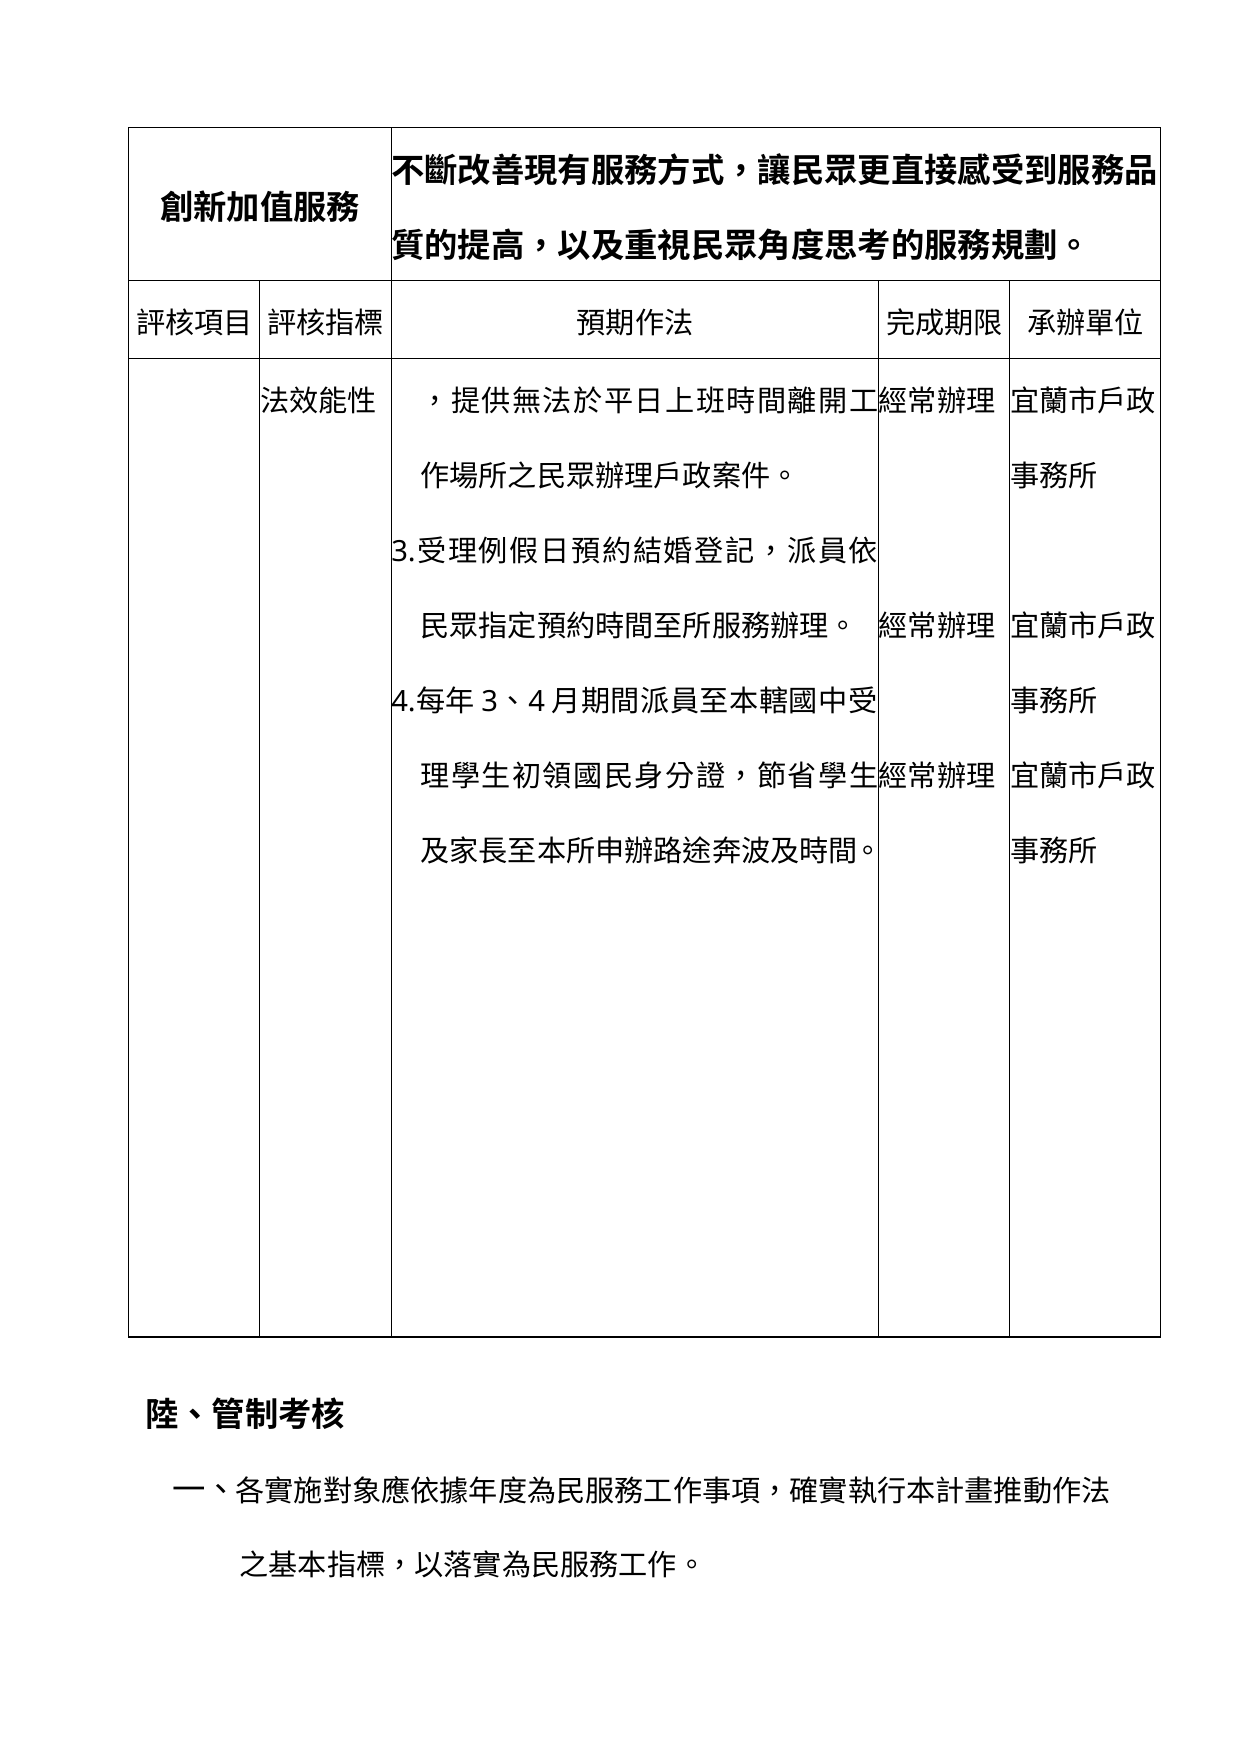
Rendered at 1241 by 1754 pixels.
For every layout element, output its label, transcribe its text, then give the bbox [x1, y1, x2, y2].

table_header 不斷改善現有服務方式，讓民眾更直接感受到服務品質的提高，以及重視民眾角度思考的服務規劃。 [392, 128, 1160, 280]
table_cell 法效能性 [260, 359, 391, 1336]
text 一、各實施對象應依據年度為民服務工作事項，確實執行本計畫推動作法之基本指標，以落實為民服務工作。 [173, 1450, 1110, 1600]
table_cell 完成期限 [879, 281, 1009, 358]
table_cell 經常辦理 經常辦理 經常辦理 經常辦理 經常辦理 經常辦理 經常辦理 經常辦理 經常辦理 經常辦理 經常辦理 [879, 359, 1009, 1336]
table_cell [129, 359, 259, 1336]
table_cell 宜蘭市戶政事務所 宜蘭市戶政事務所 宜蘭市戶政事務所 [1010, 359, 1160, 1336]
table_cell 承辦單位 [1010, 281, 1160, 358]
table_cell 評核項目 [129, 281, 259, 358]
table_cell 預期作法 [392, 281, 878, 358]
table_cell 評核指標 [260, 281, 391, 358]
table_header 創新加值服務 [129, 128, 391, 280]
text 陸、管制考核 [145, 1375, 1110, 1450]
table_cell 1.開放民眾可向本所預約申辦請領國民身分證及戶口名簿。 提供各項戶籍申辦須知及申請書表（含填寫範例）置於本所於服務台，供民眾索取參考使用。 本所為服務民眾特別規畫辦理因年邁行動不便及因病無法至戶政事務所辦理補發國民身分證、印鑑登記、印鑑變更登記及印鑑註銷登記時，可向本所申請到府（醫療院所）服務，本所即派員到府（醫療院所）受理。 民眾至市公所申辦社會福利案件，如有戶籍謄本不齊全者，可由市公所以傳真查詢方式辦理，減少民眾往返不便。 3.整合七個行政機關，提供便民七合一服務，民眾於申辦遷徙等案件時，與財政稅務局等七個機關協助同步變更通訊地址，免除申請人往返奔波。 4.為防範不法人士冒辦偷渡國外，配合外交部針對首次出國辦理護照民眾，必須至戶政事務所進行人別確認無訛後，才能續辦護照出國。 5.簡化民眾提證程序，減少查證時間，以傳真方式協助相關機關查詢轄內門牌整編前、後地址，俾提高行政效率。 1.中午實施彈性上班繼續服務民眾。 2.每週三延長夜間上班時間2個小時，提供無法於平日上班時間離開工作場所之民眾辦理戶政案件。 3.受理例假日預約結婚登記，派員依民眾指定預約時間至所服務辦理。 4.每年3、4月期間派員至本轄國中受理學生初領國民身分證，節省學生及家長至本所申辦路途奔波及時間。 [392, 359, 878, 1336]
